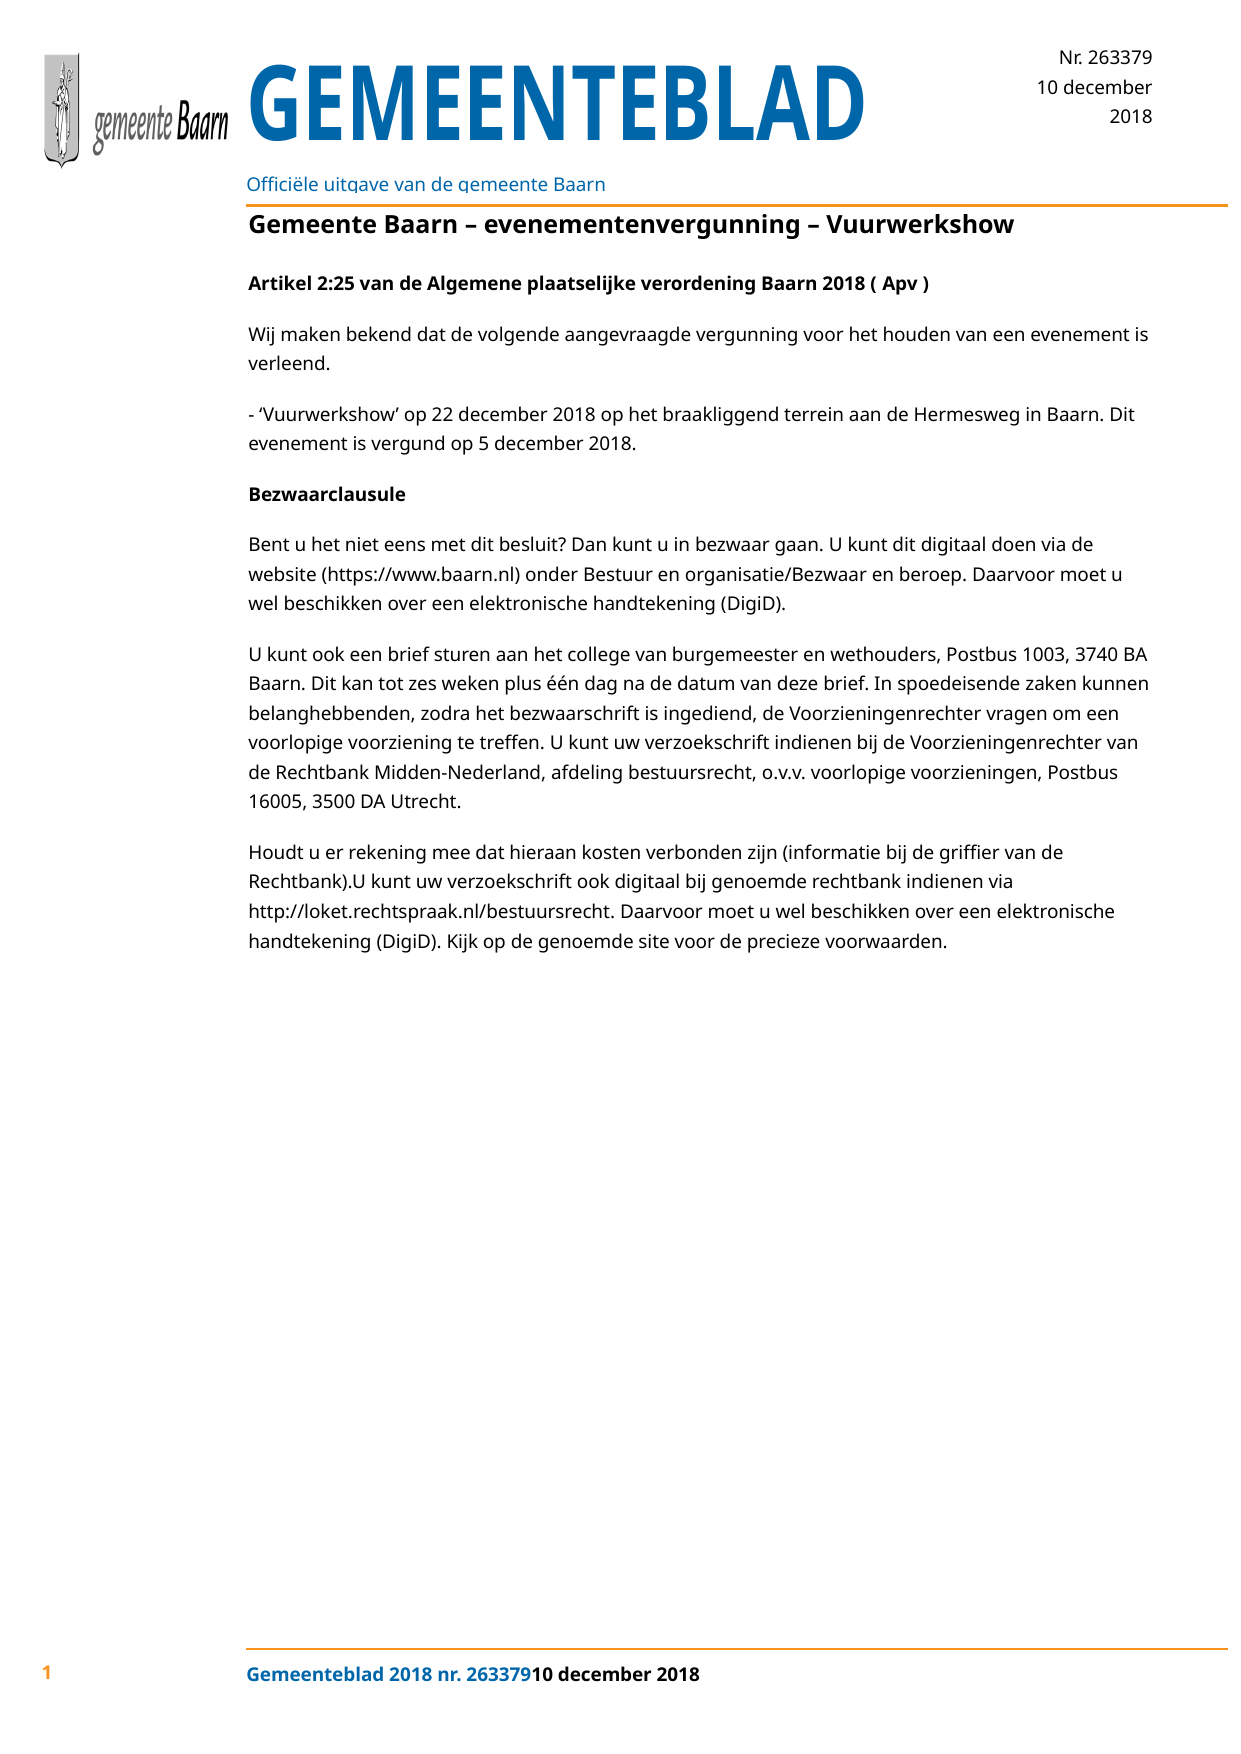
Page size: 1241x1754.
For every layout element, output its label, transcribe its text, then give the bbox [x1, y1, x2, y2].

text Artikel 2:25 van de Algemene plaatselijke verordening Baarn 2018 ( Apv ) [248, 270, 1152, 296]
text Houdt u er rekening mee dat hieraan kosten verbonden zijn (informatie bij de griffier van de Rechtbank).U kunt uw verzoekschrift ook digitaal bij genoemde rechtbank indienen via http://loket.rechtspraak.nl/bestuursrecht. Daarvoor moet u wel beschikken over een elektronische handtekening (DigiD). Kijk op de genoemde site voor de precieze voorwaarden. [248, 839, 1152, 953]
text Bezwaarclausule [248, 481, 1152, 506]
text - ‘Vuurwerkshow’ op 22 december 2018 op het braakliggend terrein aan de Hermesweg in Baarn. Dit evenement is vergund op 5 december 2018. [248, 401, 1152, 456]
text Gemeente Baarn – evenementenvergunning – Vuurwerkshow [248, 207, 1152, 241]
text Wij maken bekend dat de volgende aangevraagde vergunning voor het houden van een evenement is verleend. [248, 321, 1152, 376]
picture [41, 47, 231, 172]
text U kunt ook een brief sturen aan het college van burgemeester en wethouders, Postbus 1003, 3740 BA Baarn. Dit kan tot zes weken plus één dag na de datum van deze brief. In spoedeisende zaken kunnen belanghebbenden, zodra het bezwaarschrift is ingediend, de Voorzieningenrechter vragen om een voorlopige voorziening te treffen. U kunt uw verzoekschrift indienen bij de Voorzieningenrechter van de Rechtbank Midden-Nederland, afdeling bestuursrecht, o.v.v. voorlopige voorzieningen, Postbus 16005, 3500 DA Utrecht. [248, 641, 1152, 814]
text Bent u het niet eens met dit besluit? Dan kunt u in bezwaar gaan. U kunt dit digitaal doen via de website (https://www.baarn.nl) onder Bestuur en organisatie/Bezwaar en beroep. Daarvoor moet u wel beschikken over een elektronische handtekening (DigiD). [248, 531, 1152, 616]
